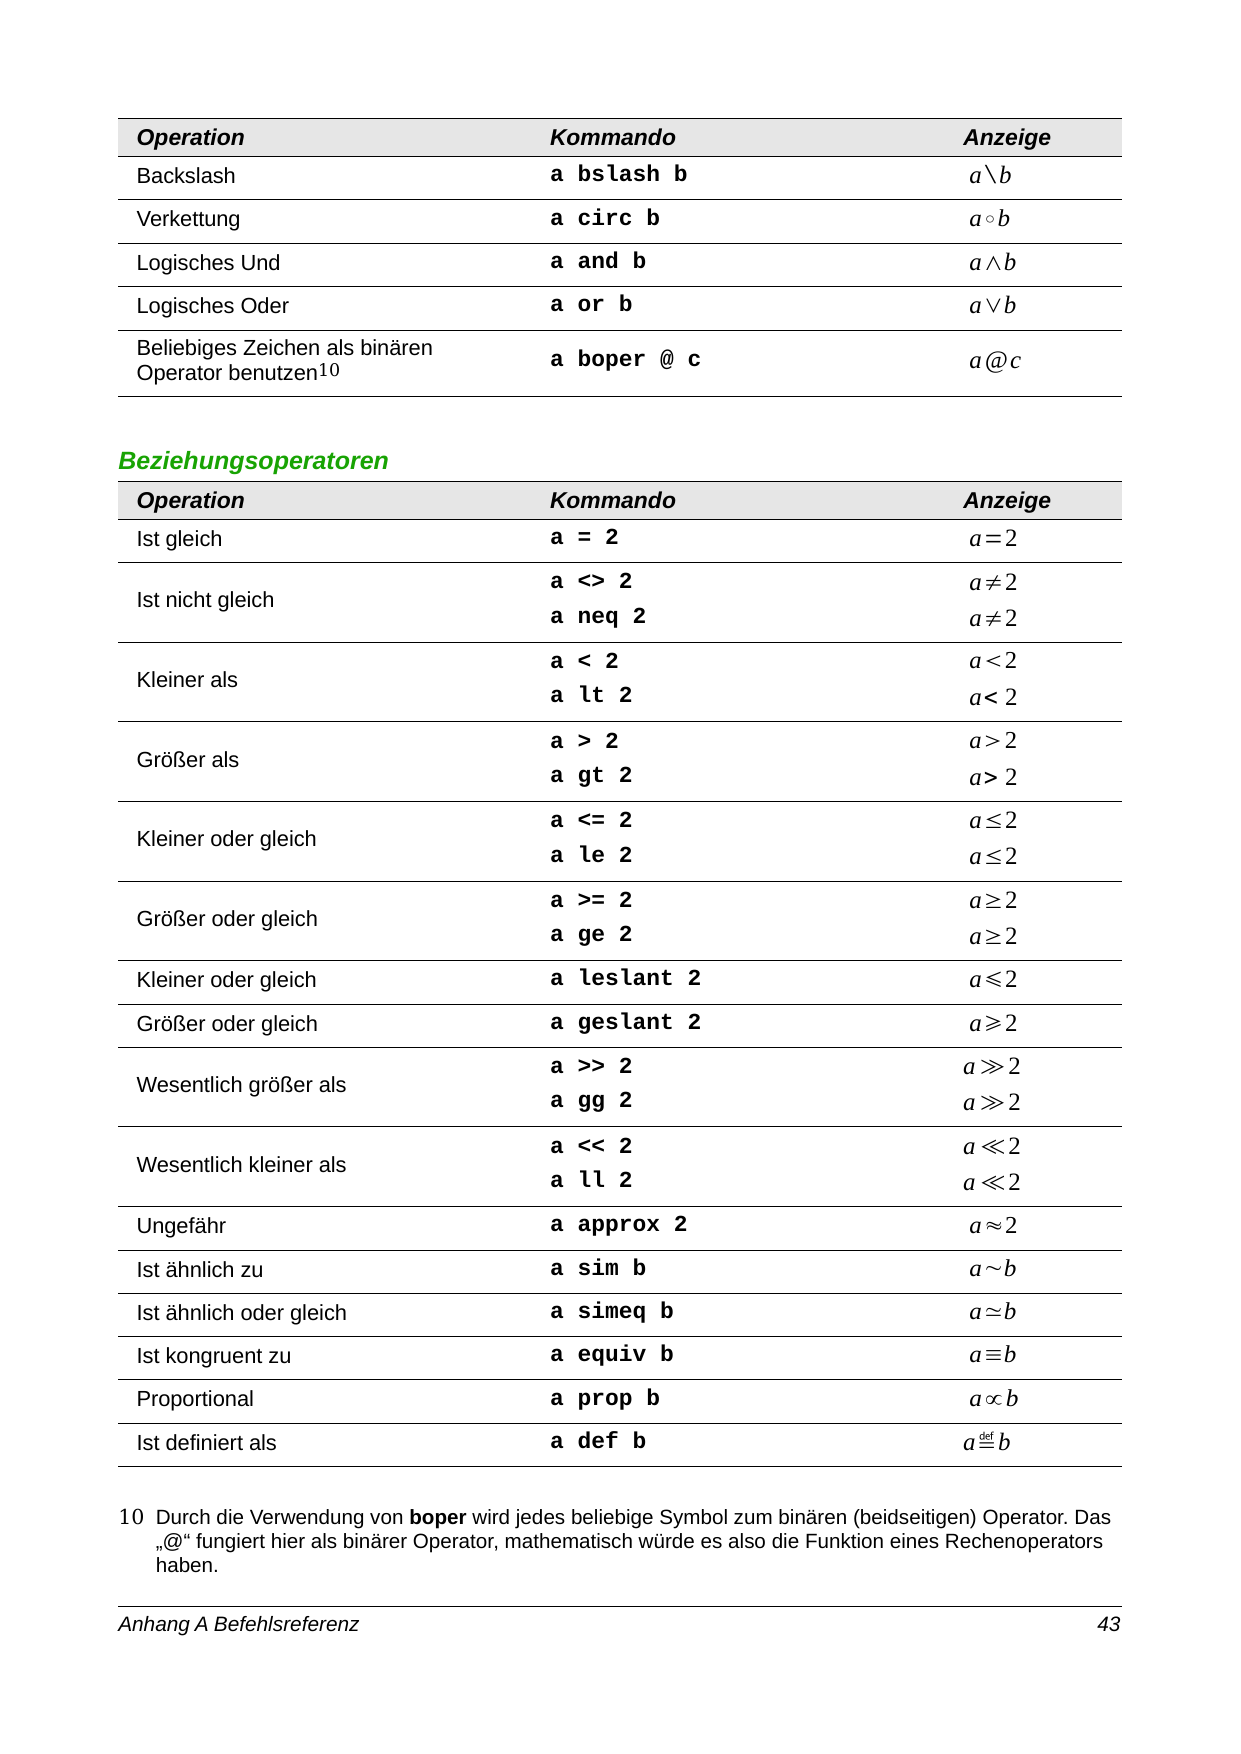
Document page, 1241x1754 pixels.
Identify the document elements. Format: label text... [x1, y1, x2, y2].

table_cell a equiv b [531, 1337, 945, 1379]
table_cell a and b [531, 244, 945, 286]
table_cell Logisches Oder [118, 287, 531, 329]
table_header Anzeige [945, 119, 1122, 156]
table_cell a leslant 2 [531, 961, 945, 1003]
table_cell Beliebiges Zeichen als binären Operator benutzen [118, 331, 531, 396]
table_cell [945, 1127, 1122, 1206]
table_cell [945, 287, 1122, 329]
table_cell Verkettung [118, 200, 531, 243]
table_cell Ist ähnlich oder gleich [118, 1294, 531, 1336]
table_cell [945, 520, 1122, 562]
table_cell Wesentlich kleiner als [118, 1127, 531, 1206]
table_cell Ist nicht gleich [118, 563, 531, 642]
table_cell [945, 1380, 1122, 1422]
table_cell Ist definiert als [118, 1424, 531, 1466]
subtitle Beziehungsoperatoren [118, 446, 1122, 475]
table_cell Ungefähr [118, 1207, 531, 1249]
table_cell Logisches Und [118, 244, 531, 286]
table_cell [945, 157, 1122, 199]
table_cell Größer oder gleich [118, 882, 531, 960]
table_cell a << 2 a ll 2 [531, 1127, 945, 1206]
table_cell [945, 1048, 1122, 1126]
table_cell a <> 2 a neq 2 [531, 563, 945, 642]
table_cell [945, 244, 1122, 286]
table_header Kommando [531, 119, 945, 156]
table_cell Ist kongruent zu [118, 1337, 531, 1379]
table_cell a sim b [531, 1251, 945, 1293]
table_cell a circ b [531, 200, 945, 243]
table_cell [945, 563, 1122, 642]
table_cell [945, 1251, 1122, 1293]
table_cell Proportional [118, 1380, 531, 1422]
table_cell [945, 802, 1122, 881]
table_header Operation [118, 482, 531, 519]
table_cell Wesentlich größer als [118, 1048, 531, 1126]
table_cell Ist ähnlich zu [118, 1251, 531, 1293]
table_cell [945, 1207, 1122, 1249]
table_cell a <= 2 a le 2 [531, 802, 945, 881]
table_cell a def b [531, 1424, 945, 1466]
table_header Kommando [531, 482, 945, 519]
table_cell a geslant 2 [531, 1005, 945, 1047]
table_cell [945, 1424, 1122, 1466]
table_cell Backslash [118, 157, 531, 199]
table_cell Ist gleich [118, 520, 531, 562]
table_cell a >> 2 a gg 2 [531, 1048, 945, 1126]
table_cell a simeq b [531, 1294, 945, 1336]
table_cell a >= 2 a ge 2 [531, 882, 945, 960]
table_cell a prop b [531, 1380, 945, 1422]
table_cell a or b [531, 287, 945, 329]
table_header Operation [118, 119, 531, 156]
table_cell [945, 1005, 1122, 1047]
table_cell a > 2 a gt 2 [531, 722, 945, 801]
table_cell Kleiner oder gleich [118, 802, 531, 881]
table_cell a approx 2 [531, 1207, 945, 1249]
table_cell [945, 961, 1122, 1003]
table_cell [945, 200, 1122, 243]
table_cell Größer als [118, 722, 531, 801]
table_cell [945, 882, 1122, 960]
table_cell [945, 643, 1122, 721]
table_cell a boper @ c [531, 331, 945, 396]
table_cell Kleiner oder gleich [118, 961, 531, 1003]
table_cell [945, 722, 1122, 801]
table_cell Größer oder gleich [118, 1005, 531, 1047]
table_cell [945, 1337, 1122, 1379]
table_cell a = 2 [531, 520, 945, 562]
table_cell a bslash b [531, 157, 945, 199]
table_cell [945, 1294, 1122, 1336]
table_cell Kleiner als [118, 643, 531, 721]
table_cell a < 2 a lt 2 [531, 643, 945, 721]
table_cell [945, 331, 1122, 396]
table_header Anzeige [945, 482, 1122, 519]
